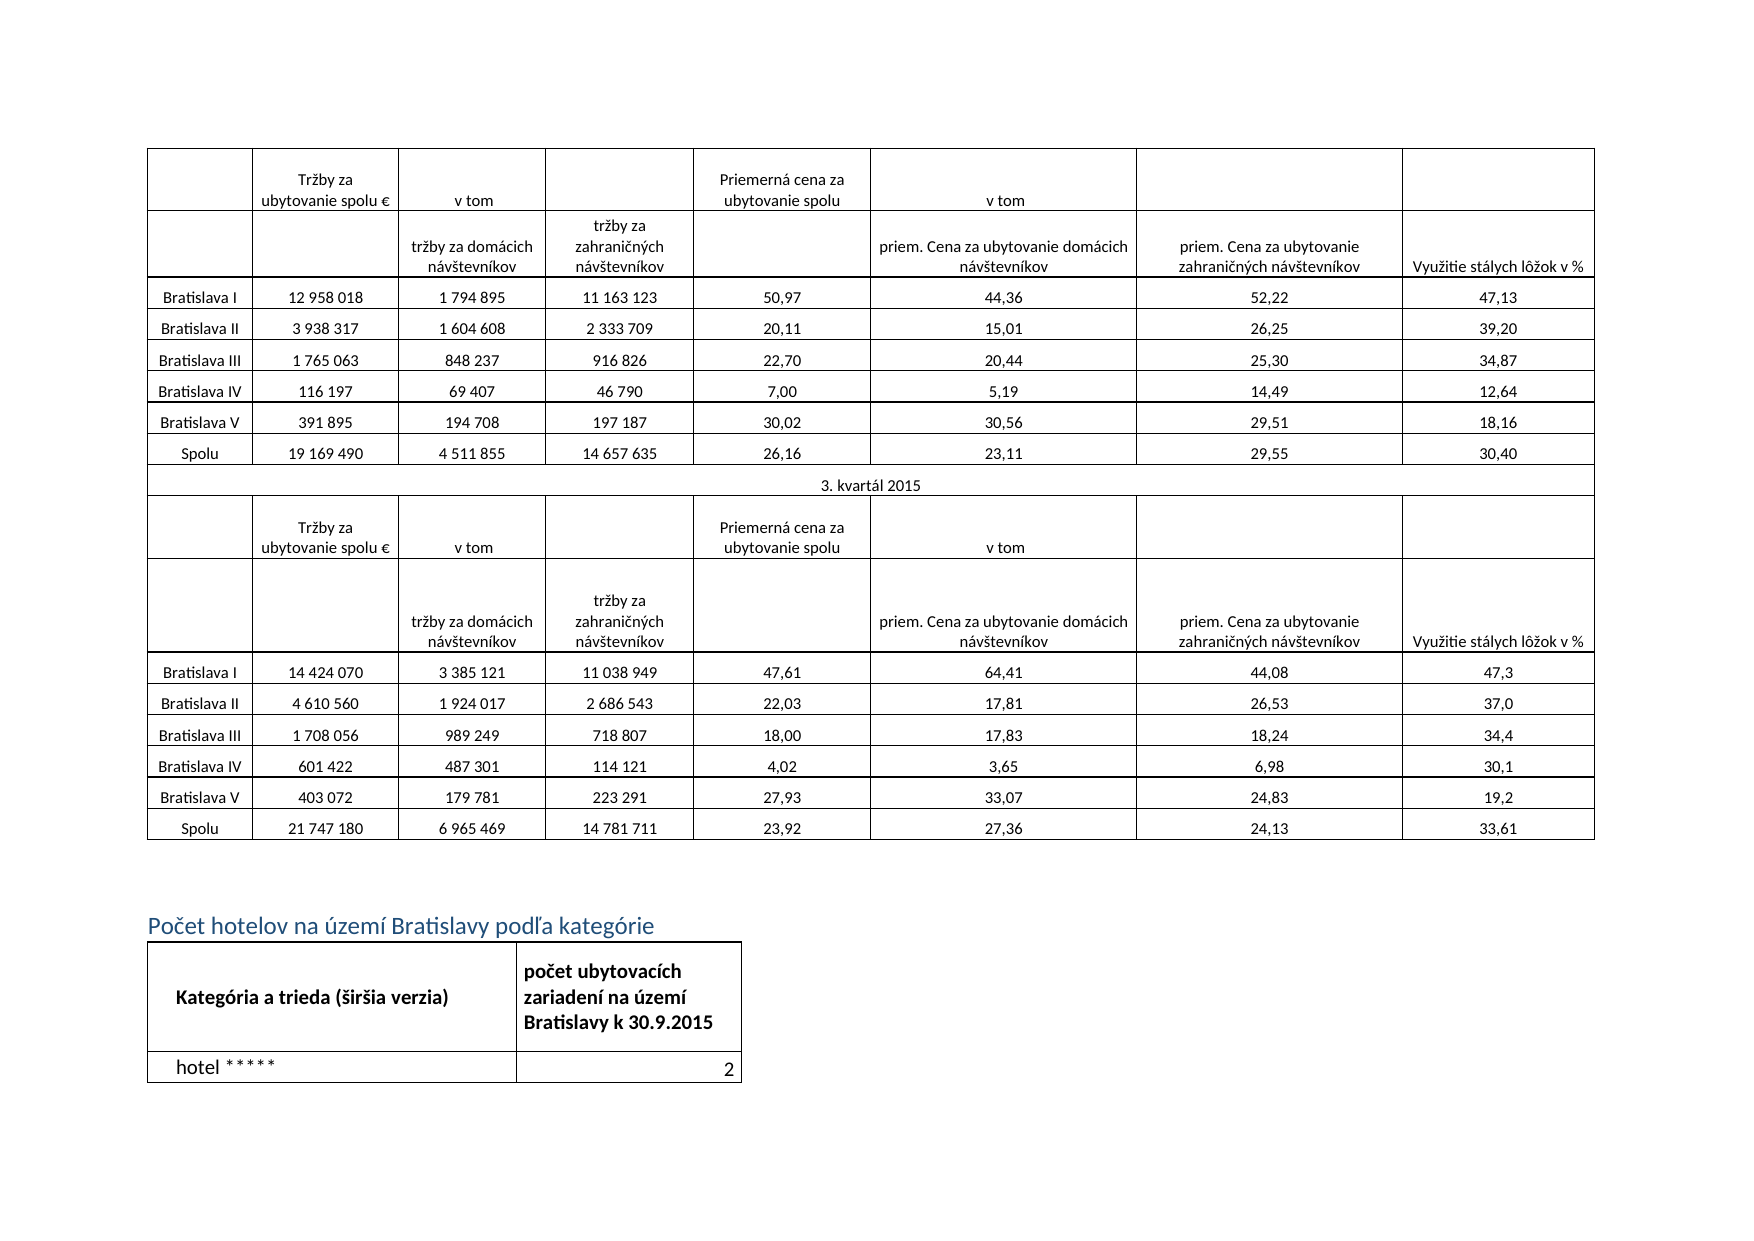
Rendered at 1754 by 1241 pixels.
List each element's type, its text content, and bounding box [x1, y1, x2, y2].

table_cell Spolu [148, 809, 252, 839]
table_cell 27,93 [694, 778, 870, 808]
table_cell Bratislava IV [148, 371, 252, 401]
table_cell 11 038 949 [546, 653, 693, 683]
table_cell 3 938 317 [253, 309, 398, 339]
table_cell 1 708 056 [253, 715, 398, 745]
table_cell tržby za zahraničných návštevníkov [546, 559, 693, 651]
table_cell 5,19 [871, 371, 1136, 401]
table_cell 47,3 [1403, 653, 1594, 683]
table_cell v tom [399, 149, 545, 210]
table_cell v tom [399, 496, 545, 558]
table_cell 22,03 [694, 684, 870, 714]
table_cell 33,61 [1403, 809, 1594, 839]
table_cell 916 826 [546, 340, 693, 370]
table_cell 29,51 [1137, 403, 1402, 433]
table_cell 3. kvartál 2015 [148, 465, 1594, 495]
table_cell [148, 211, 252, 276]
table_cell 223 291 [546, 778, 693, 808]
table_cell 22,70 [694, 340, 870, 370]
table_cell Bratislava V [148, 403, 252, 433]
table_cell Priemerná cena za ubytovanie spolu [694, 149, 870, 210]
table_cell 46 790 [546, 371, 693, 401]
table_cell Bratislava IV [148, 746, 252, 776]
table_cell 2 [517, 1052, 741, 1082]
table_cell 3,65 [871, 746, 1136, 776]
table_cell 14 781 711 [546, 809, 693, 839]
table_cell Bratislava V [148, 778, 252, 808]
table_cell 17,81 [871, 684, 1136, 714]
table_cell 12,64 [1403, 371, 1594, 401]
table_cell 4 511 855 [399, 434, 545, 464]
table_cell 30,02 [694, 403, 870, 433]
table_cell 26,53 [1137, 684, 1402, 714]
table_cell 19,2 [1403, 778, 1594, 808]
subtitle Počet hotelov na území Bratislavy podľa kategórie [148, 910, 1606, 941]
table_cell 33,07 [871, 778, 1136, 808]
table_cell tržby za domácich návštevníkov [399, 211, 545, 276]
table_cell 601 422 [253, 746, 398, 776]
table_cell 18,16 [1403, 403, 1594, 433]
table_cell 14 657 635 [546, 434, 693, 464]
table_cell 26,25 [1137, 309, 1402, 339]
table_cell 403 072 [253, 778, 398, 808]
table_cell 64,41 [871, 653, 1136, 683]
table_cell Bratislava III [148, 715, 252, 745]
table_cell [546, 496, 693, 558]
table_cell 1 794 895 [399, 278, 545, 308]
table_cell [1403, 496, 1594, 558]
table_cell [694, 559, 870, 651]
table_cell [148, 496, 252, 558]
table_cell tržby za domácich návštevníkov [399, 559, 545, 651]
table_cell 14 424 070 [253, 653, 398, 683]
table_cell Bratislava I [148, 278, 252, 308]
table_cell 20,11 [694, 309, 870, 339]
table_cell Tržby za ubytovanie spolu € [253, 149, 398, 210]
table_cell 47,13 [1403, 278, 1594, 308]
table_cell 179 781 [399, 778, 545, 808]
table_cell v tom [871, 496, 1136, 558]
table_cell 14,49 [1137, 371, 1402, 401]
table_cell [1403, 149, 1594, 210]
table_cell [148, 559, 252, 651]
table_cell Bratislava II [148, 684, 252, 714]
table_cell [148, 149, 252, 210]
table_cell 116 197 [253, 371, 398, 401]
table_cell 37,0 [1403, 684, 1594, 714]
table_cell 23,11 [871, 434, 1136, 464]
table_cell priem. Cena za ubytovanie domácich návštevníkov [871, 211, 1136, 276]
table_cell [694, 211, 870, 276]
table_cell Bratislava I [148, 653, 252, 683]
table_cell tržby za zahraničných návštevníkov [546, 211, 693, 276]
table_cell 23,92 [694, 809, 870, 839]
table_cell 194 708 [399, 403, 545, 433]
table_cell 1 924 017 [399, 684, 545, 714]
table_cell 24,13 [1137, 809, 1402, 839]
table_cell 6 965 469 [399, 809, 545, 839]
table_cell hotel ***** [148, 1052, 516, 1082]
table_cell priem. Cena za ubytovanie zahraničných návštevníkov [1137, 559, 1402, 651]
table_cell [546, 149, 693, 210]
table_cell 47,61 [694, 653, 870, 683]
table_cell 30,40 [1403, 434, 1594, 464]
table_cell [253, 559, 398, 651]
table_cell 21 747 180 [253, 809, 398, 839]
table_cell Využitie stálych lôžok v % [1403, 211, 1594, 276]
table_cell 4,02 [694, 746, 870, 776]
table_cell 34,4 [1403, 715, 1594, 745]
table_cell 30,56 [871, 403, 1136, 433]
table_cell 44,36 [871, 278, 1136, 308]
table_header Kategória a trieda (širšia verzia) [148, 943, 516, 1051]
table_cell 487 301 [399, 746, 545, 776]
table_cell 718 807 [546, 715, 693, 745]
table_cell 391 895 [253, 403, 398, 433]
table_cell 848 237 [399, 340, 545, 370]
table_cell 3 385 121 [399, 653, 545, 683]
table_cell 27,36 [871, 809, 1136, 839]
table_cell 39,20 [1403, 309, 1594, 339]
table_cell Priemerná cena za ubytovanie spolu [694, 496, 870, 558]
table_cell 20,44 [871, 340, 1136, 370]
table_cell 114 121 [546, 746, 693, 776]
table_cell Využitie stálych lôžok v % [1403, 559, 1594, 651]
table_cell 18,00 [694, 715, 870, 745]
table_cell 44,08 [1137, 653, 1402, 683]
table_cell 12 958 018 [253, 278, 398, 308]
table_cell 1 604 608 [399, 309, 545, 339]
table_cell 24,83 [1137, 778, 1402, 808]
table_cell v tom [871, 149, 1136, 210]
table_cell Bratislava III [148, 340, 252, 370]
table_cell [253, 211, 398, 276]
table_cell [1137, 149, 1402, 210]
table_cell priem. Cena za ubytovanie zahraničných návštevníkov [1137, 211, 1402, 276]
table_cell 26,16 [694, 434, 870, 464]
table_cell 52,22 [1137, 278, 1402, 308]
table_cell 15,01 [871, 309, 1136, 339]
table_cell Spolu [148, 434, 252, 464]
table_cell 1 765 063 [253, 340, 398, 370]
table_cell 4 610 560 [253, 684, 398, 714]
table_cell 197 187 [546, 403, 693, 433]
table_cell 25,30 [1137, 340, 1402, 370]
table_cell [1137, 496, 1402, 558]
table_cell Bratislava II [148, 309, 252, 339]
table_cell 18,24 [1137, 715, 1402, 745]
table_cell 989 249 [399, 715, 545, 745]
table_cell priem. Cena za ubytovanie domácich návštevníkov [871, 559, 1136, 651]
table_cell 2 333 709 [546, 309, 693, 339]
table_cell 2 686 543 [546, 684, 693, 714]
table_cell 11 163 123 [546, 278, 693, 308]
table_cell 6,98 [1137, 746, 1402, 776]
table_cell Tržby za ubytovanie spolu € [253, 496, 398, 558]
table_cell 7,00 [694, 371, 870, 401]
table_cell 29,55 [1137, 434, 1402, 464]
table_cell 17,83 [871, 715, 1136, 745]
table_cell 19 169 490 [253, 434, 398, 464]
table_cell 69 407 [399, 371, 545, 401]
table_cell 30,1 [1403, 746, 1594, 776]
table_cell 34,87 [1403, 340, 1594, 370]
table_cell 50,97 [694, 278, 870, 308]
table_header počet ubytovacích zariadení na území Bratislavy k 30.9.2015 [517, 943, 741, 1051]
